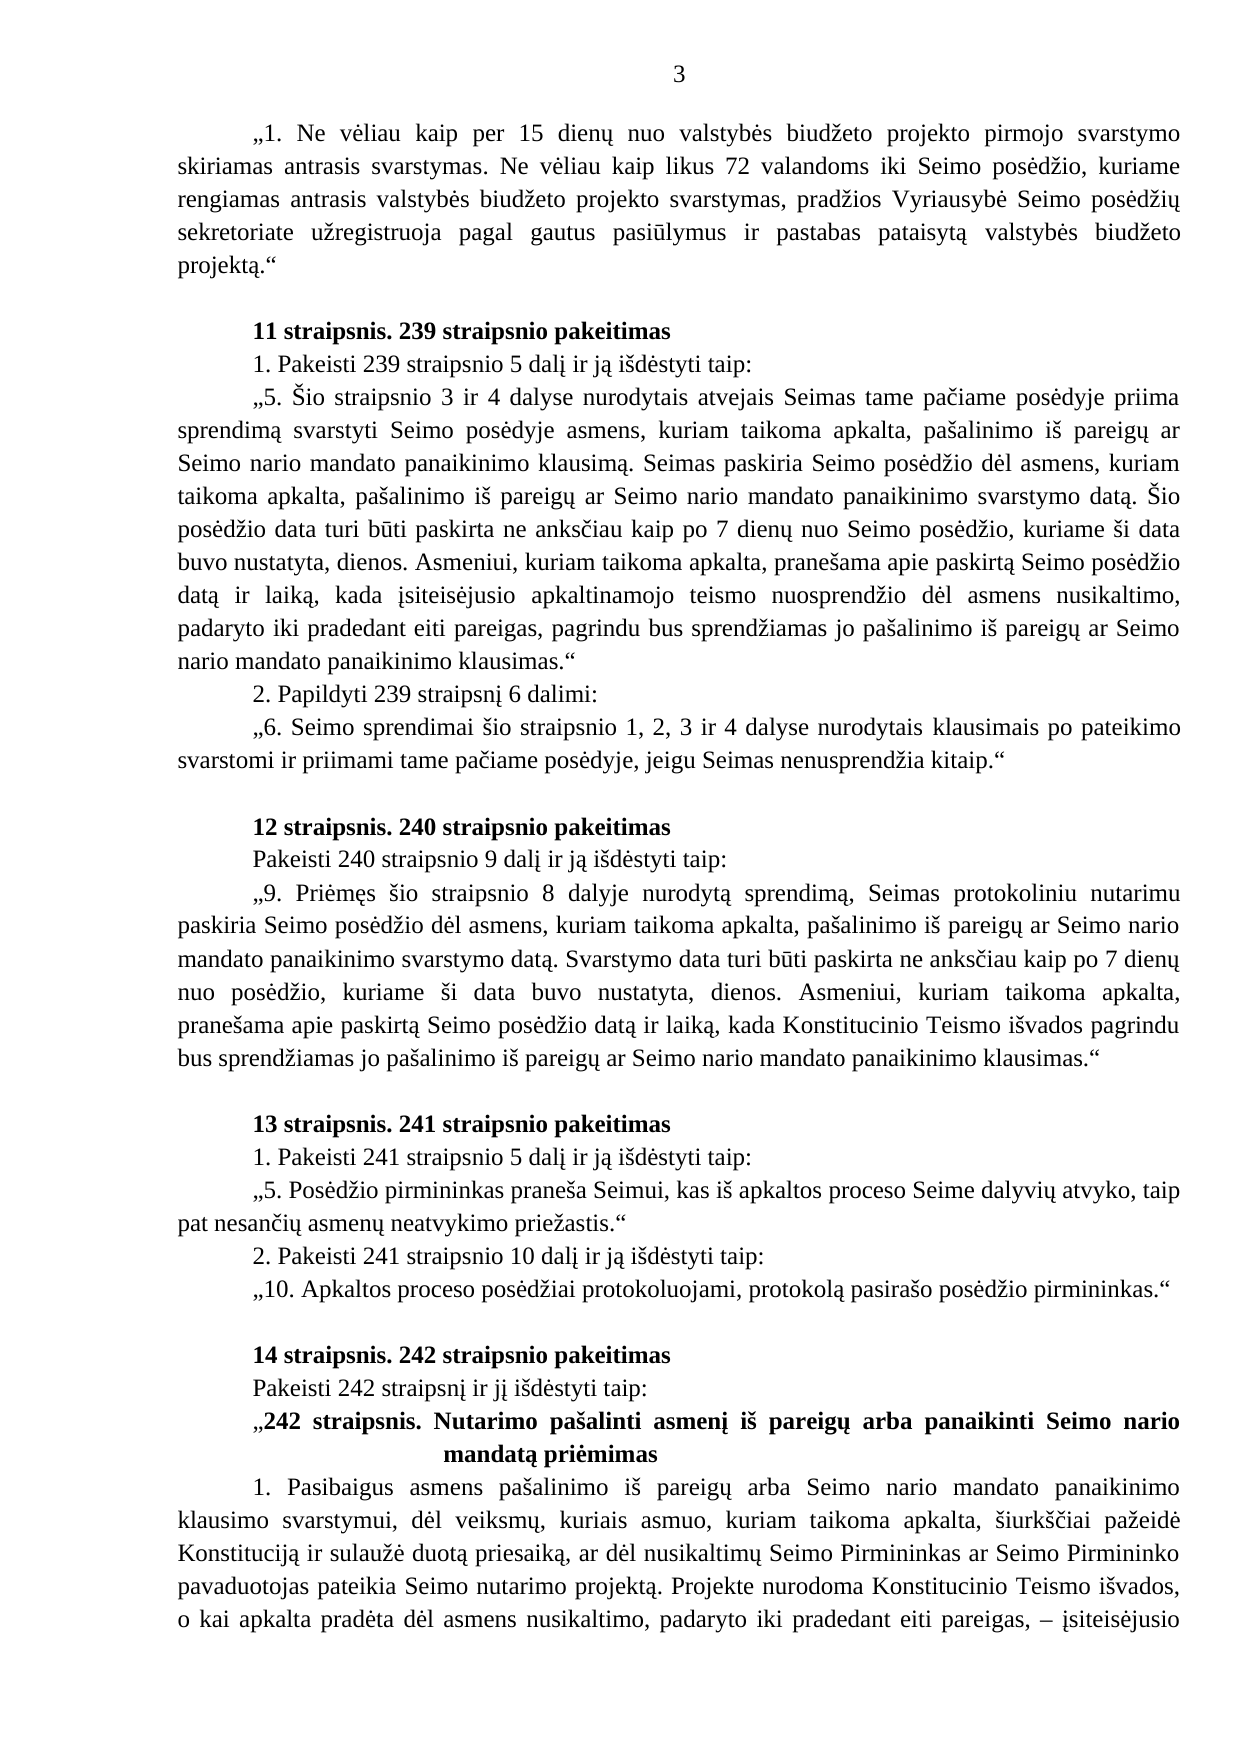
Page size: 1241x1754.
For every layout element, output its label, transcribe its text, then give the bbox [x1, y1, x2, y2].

text 1. Pakeisti 241 straipsnio 5 dalį ir ją išdėstyti taip: [177, 1142, 1181, 1171]
text „5. Šio straipsnio 3 ir 4 dalyse nurodytais atvejais Seimas tame pačiame posėdyje priima sprendimą svarstyti Seimo posėdyje asmens, kuriam taikoma apkalta, pašalinimo iš pareigų ar Seimo nario mandato panaikinimo klausimą. Seimas paskiria Seimo posėdžio dėl asmens, kuriam taikoma apkalta, pašalinimo iš pareigų ar Seimo nario mandato panaikinimo svarstymo datą. Šio posėdžio data turi būti paskirta ne anksčiau kaip po 7 dienų nuo Seimo posėdžio, kuriame ši data buvo nustatyta, dienos. Asmeniui, kuriam taikoma apkalta, pranešama apie paskirtą Seimo posėdžio datą ir laiką, kada įsiteisėjusio apkaltinamojo teismo nuosprendžio dėl asmens nusikaltimo, padaryto iki pradedant eiti pareigas, pagrindu bus sprendžiamas jo pašalinimo iš pareigų ar Seimo nario mandato panaikinimo klausimas.“ [177, 382, 1181, 675]
text 1. Pasibaigus asmens pašalinimo iš pareigų arba Seimo nario mandato panaikinimo klausimo svarstymui, dėl veiksmų, kuriais asmuo, kuriam taikoma apkalta, šiurkščiai pažeidė Konstituciją ir sulaužė duotą priesaiką, ar dėl nusikaltimų Seimo Pirmininkas ar Seimo Pirmininko pavaduotojas pateikia Seimo nutarimo projektą. Projekte nurodoma Konstitucinio Teismo išvados, o kai apkalta pradėta dėl asmens nusikaltimo, padaryto iki pradedant eiti pareigas, – įsiteisėjusio [177, 1472, 1181, 1633]
text „6. Seimo sprendimai šio straipsnio 1, 2, 3 ir 4 dalyse nurodytais klausimais po pateikimo svarstomi ir priimami tame pačiame posėdyje, jeigu Seimas nenusprendžia kitaip.“ [177, 712, 1181, 774]
text Pakeisti 242 straipsnį ir jį išdėstyti taip: [177, 1373, 1181, 1402]
text 11 straipsnis. 239 straipsnio pakeitimas [177, 316, 1181, 345]
text 2. Papildyti 239 straipsnį 6 dalimi: [177, 679, 1181, 708]
text 12 straipsnis. 240 straipsnio pakeitimas [177, 812, 1181, 840]
text 13 straipsnis. 241 straipsnio pakeitimas [177, 1109, 1181, 1137]
text Pakeisti 240 straipsnio 9 dalį ir ją išdėstyti taip: [177, 844, 1181, 873]
text „9. Priėmęs šio straipsnio 8 dalyje nurodytą sprendimą, Seimas protokoliniu nutarimu paskiria Seimo posėdžio dėl asmens, kuriam taikoma apkalta, pašalinimo iš pareigų ar Seimo nario mandato panaikinimo svarstymo datą. Svarstymo data turi būti paskirta ne anksčiau kaip po 7 dienų nuo posėdžio, kuriame ši data buvo nustatyta, dienos. Asmeniui, kuriam taikoma apkalta, pranešama apie paskirtą Seimo posėdžio datą ir laiką, kada Konstitucinio Teismo išvados pagrindu bus sprendžiamas jo pašalinimo iš pareigų ar Seimo nario mandato panaikinimo klausimas.“ [177, 878, 1181, 1071]
text 2. Pakeisti 241 straipsnio 10 dalį ir ją išdėstyti taip: [177, 1241, 1181, 1269]
text 1. Pakeisti 239 straipsnio 5 dalį ir ją išdėstyti taip: [177, 349, 1181, 378]
text „5. Posėdžio pirmininkas praneša Seimui, kas iš apkaltos proceso Seime dalyvių atvyko, taip pat nesančių asmenų neatvykimo priežastis.“ [177, 1175, 1181, 1237]
text „242 straipsnis. Nutarimo pašalinti asmenį iš pareigų arba panaikinti Seimo nario mandatą priėmimas [252, 1406, 1181, 1468]
text „10. Apkaltos proceso posėdžiai protokoluojami, protokolą pasirašo posėdžio pirmininkas.“ [177, 1274, 1181, 1303]
text 14 straipsnis. 242 straipsnio pakeitimas [177, 1340, 1181, 1369]
text „1. Ne vėliau kaip per 15 dienų nuo valstybės biudžeto projekto pirmojo svarstymo skiriamas antrasis svarstymas. Ne vėliau kaip likus 72 valandoms iki Seimo posėdžio, kuriame rengiamas antrasis valstybės biudžeto projekto svarstymas, pradžios Vyriausybė Seimo posėdžių sekretoriate užregistruoja pagal gautus pasiūlymus ir pastabas pataisytą valstybės biudžeto projektą.“ [177, 118, 1181, 279]
